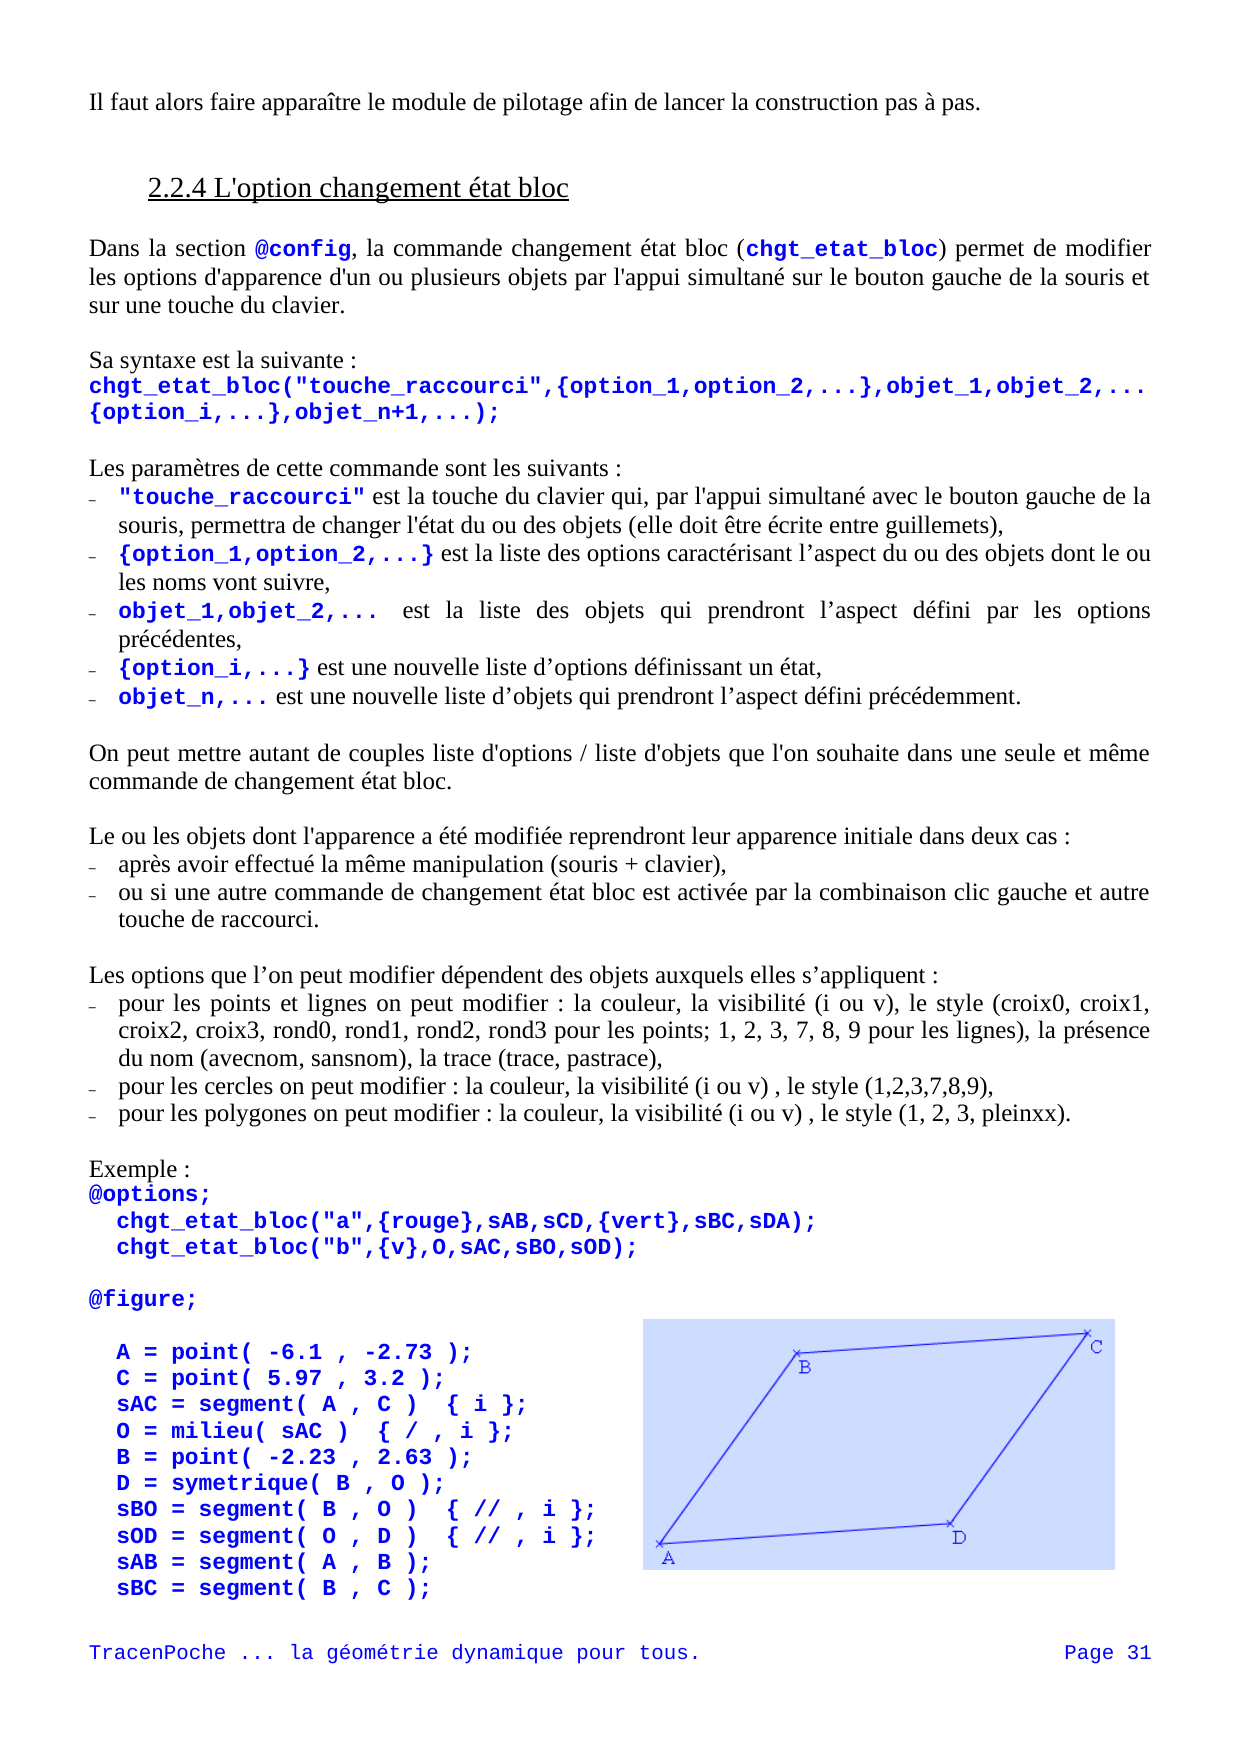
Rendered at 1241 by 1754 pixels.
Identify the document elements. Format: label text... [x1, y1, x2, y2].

text sBO = segment( B , O ) { // , i }; [88, 1498, 643, 1524]
text Exemple : [88, 1155, 1152, 1183]
subtitle L'option changement état bloc [148, 172, 1152, 204]
text C = point( 5.97 , 3.2 ); [88, 1366, 643, 1393]
text Les options que l’on peut modifier dépendent des objets auxquels elles s’appliquent : [88, 961, 1152, 989]
list pour les polygones on peut modifier : la couleur, la visibilité (i ou v) , le style (1, 2, 3, pleinxx). [88, 1099, 1152, 1127]
text D = symetrique( B , O ); [88, 1471, 643, 1498]
list objet_n,... est une nouvelle liste d’objets qui prendront l’aspect défini précédemment. [88, 682, 1152, 712]
text [1116, 1498, 1152, 1524]
list {option_1,option_2,...} est la liste des options caractérisant l’aspect du ou des objets dont le ou les noms vont suivre, [88, 539, 1152, 596]
text [1116, 1524, 1152, 1550]
list "touche_raccourci" est la touche du clavier qui, par l'appui simultané avec le bouton gauche de la souris, permettra de changer l'état du ou des objets (elle doit être écrite entre guillemets), [88, 482, 1152, 539]
text Dans la section @config, la commande changement état bloc (chgt_etat_bloc) permet de modifier les options d'apparence d'un ou plusieurs objets par l'appui simultané sur le bouton gauche de la souris et sur une touche du clavier. [88, 234, 1152, 319]
text [1116, 1445, 1152, 1471]
text Les paramètres de cette commande sont les suivants : [88, 454, 1152, 482]
text Le ou les objets dont l'apparence a été modifiée reprendront leur apparence initiale dans deux cas : [88, 822, 1152, 850]
text [1116, 1340, 1152, 1366]
list pour les points et lignes on peut modifier : la couleur, la visibilité (i ou v), le style (croix0, croix1, croix2, croix3, rond0, rond1, rond2, rond3 pour les points; 1, 2, 3, 7, 8, 9 pour les lignes), la présence du nom (avecnom, sansnom), la trace (trace, pastrace), [88, 989, 1152, 1072]
text Sa syntaxe est la suivante : [88, 346, 1152, 374]
text chgt_etat_bloc("b",{v},O,sAC,sBO,sOD); [88, 1235, 1152, 1261]
text [1116, 1419, 1152, 1445]
text Il faut alors faire apparaître le module de pilotage afin de lancer la construction pas à pas. [88, 88, 1152, 116]
list ou si une autre commande de changement état bloc est activée par la combinaison clic gauche et autre touche de raccourci. [88, 878, 1152, 933]
text sOD = segment( O , D ) { // , i }; [88, 1524, 643, 1550]
text sBC = segment( B , C ); [88, 1576, 1152, 1603]
picture [643, 1319, 1116, 1570]
text A = point( -6.1 , -2.73 ); [88, 1340, 643, 1366]
text On peut mettre autant de couples liste d'options / liste d'objets que l'on souhaite dans une seule et même commande de changement état bloc. [88, 739, 1152, 795]
list {option_i,...} est une nouvelle liste d’options définissant un état, [88, 653, 1152, 682]
text @options; [88, 1183, 1152, 1209]
text B = point( -2.23 , 2.63 ); [88, 1445, 643, 1471]
list objet_1,objet_2,... est la liste des objets qui prendront l’aspect défini par les options précédentes, [88, 596, 1152, 653]
text [1116, 1366, 1152, 1393]
text [1116, 1393, 1152, 1419]
list après avoir effectué la même manipulation (souris + clavier), [88, 850, 1152, 878]
text [1116, 1471, 1152, 1498]
list pour les cercles on peut modifier : la couleur, la visibilité (i ou v) , le style (1,2,3,7,8,9), [88, 1072, 1152, 1099]
text chgt_etat_bloc("touche_raccourci",{option_1,option_2,...},objet_1,objet_2,...{option_i,...},objet_n+1,...); [88, 374, 1152, 427]
text sAC = segment( A , C ) { i }; [88, 1393, 643, 1419]
text sAB = segment( A , B ); [88, 1550, 1152, 1576]
text O = milieu( sAC ) { / , i }; [88, 1419, 643, 1445]
text chgt_etat_bloc("a",{rouge},sAB,sCD,{vert},sBC,sDA); [88, 1209, 1152, 1235]
text @figure; [88, 1288, 1152, 1314]
